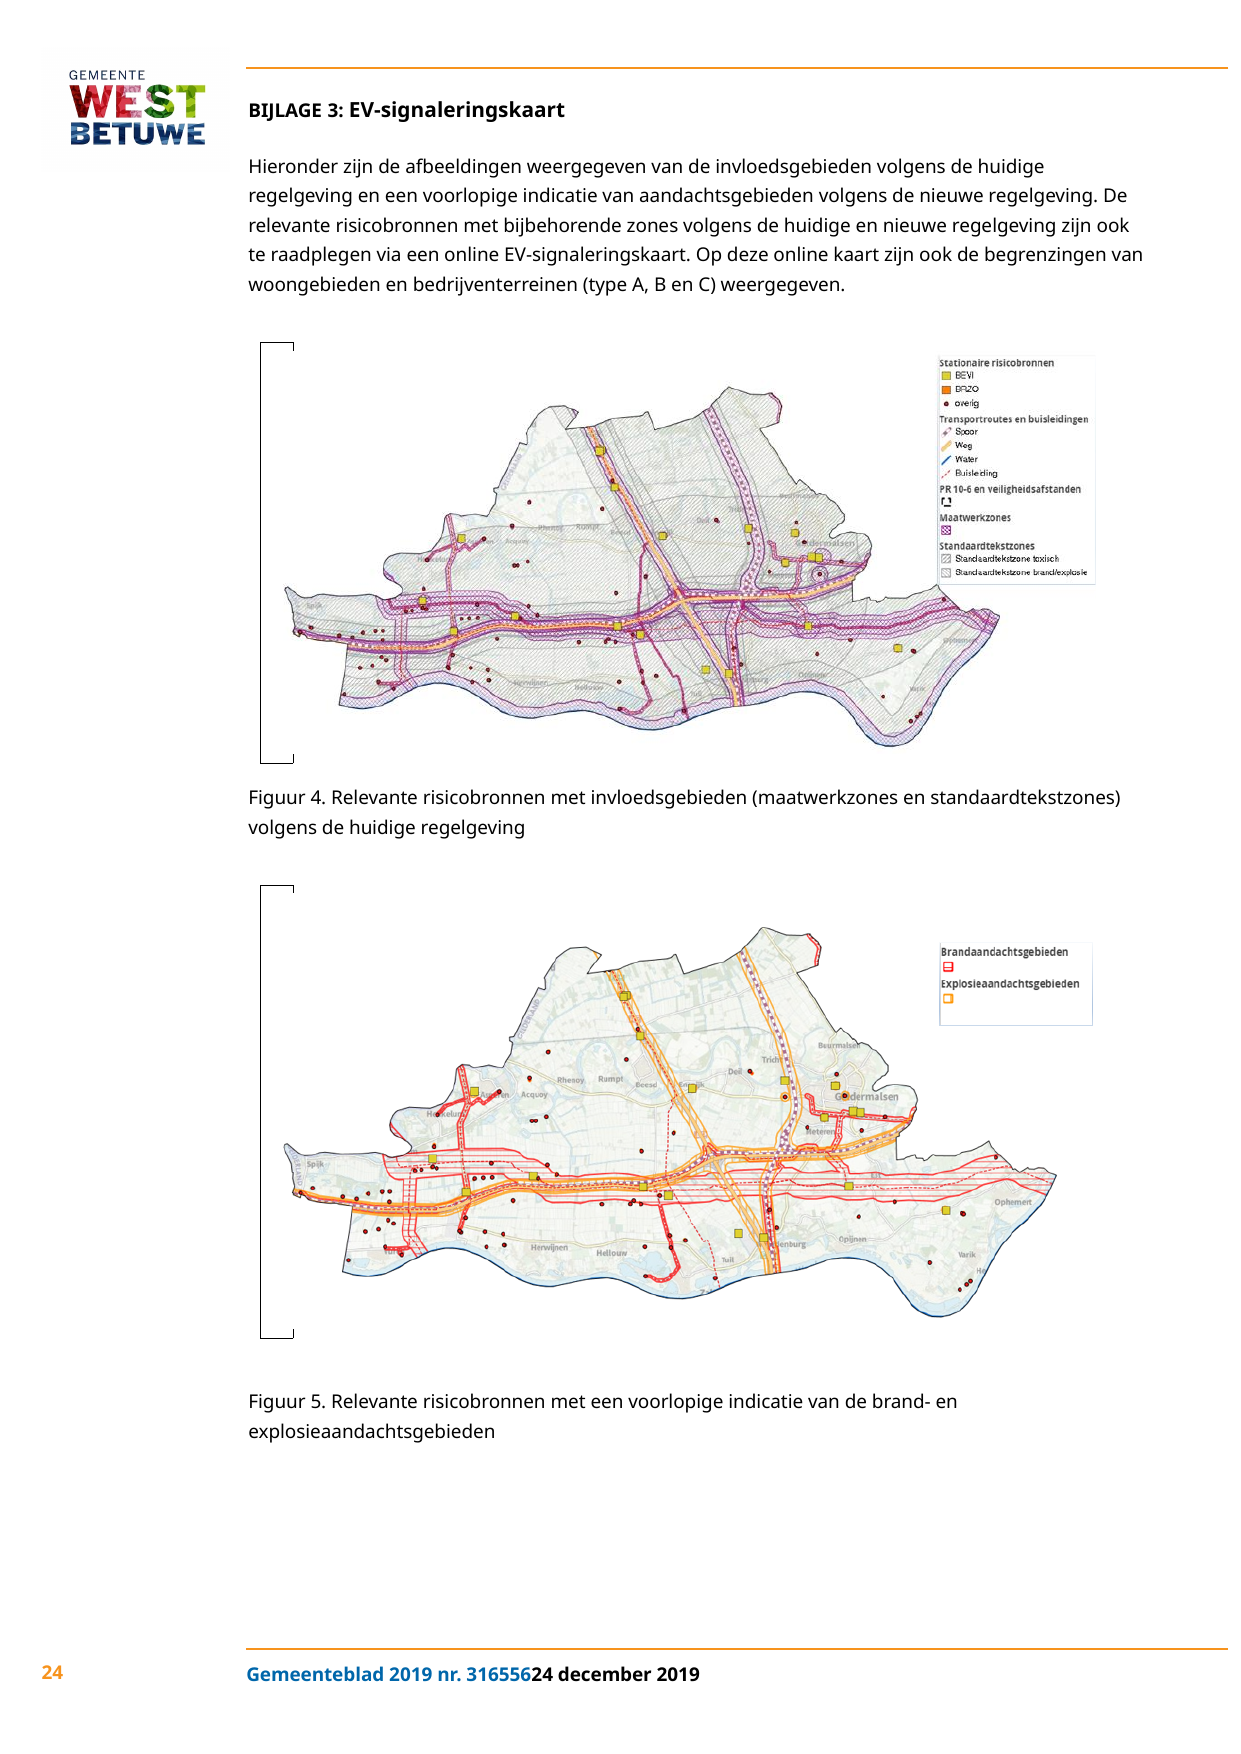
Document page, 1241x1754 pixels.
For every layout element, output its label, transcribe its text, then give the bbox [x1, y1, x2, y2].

text Figuur 4. Relevante risicobronnen met invloedsgebieden (maatwerkzones en standaardtekstzones) volgens de huidige regelgeving [248, 784, 1152, 839]
picture [41, 47, 231, 172]
text BIJLAGE 3: EV-signaleringskaart [248, 95, 1152, 123]
picture [268, 351, 1096, 754]
text Figuur 5. Relevante risicobronnen met een voorlopige indicatie van de brand- en explosieaandachtsgebieden [248, 1388, 1152, 1444]
picture [268, 893, 1096, 1329]
text Hieronder zijn de afbeeldingen weergegeven van de invloedsgebieden volgens de huidige regelgeving en een voorlopige indicatie van aandachtsgebieden volgens de nieuwe regelgeving. De relevante risicobronnen met bijbehorende zones volgens de huidige en nieuwe regelgeving zijn ook te raadplegen via een online EV-signaleringskaart. Op deze online kaart zijn ook de begrenzingen van woongebieden en bedrijventerreinen (type A, B en C) weergegeven. [248, 153, 1152, 297]
